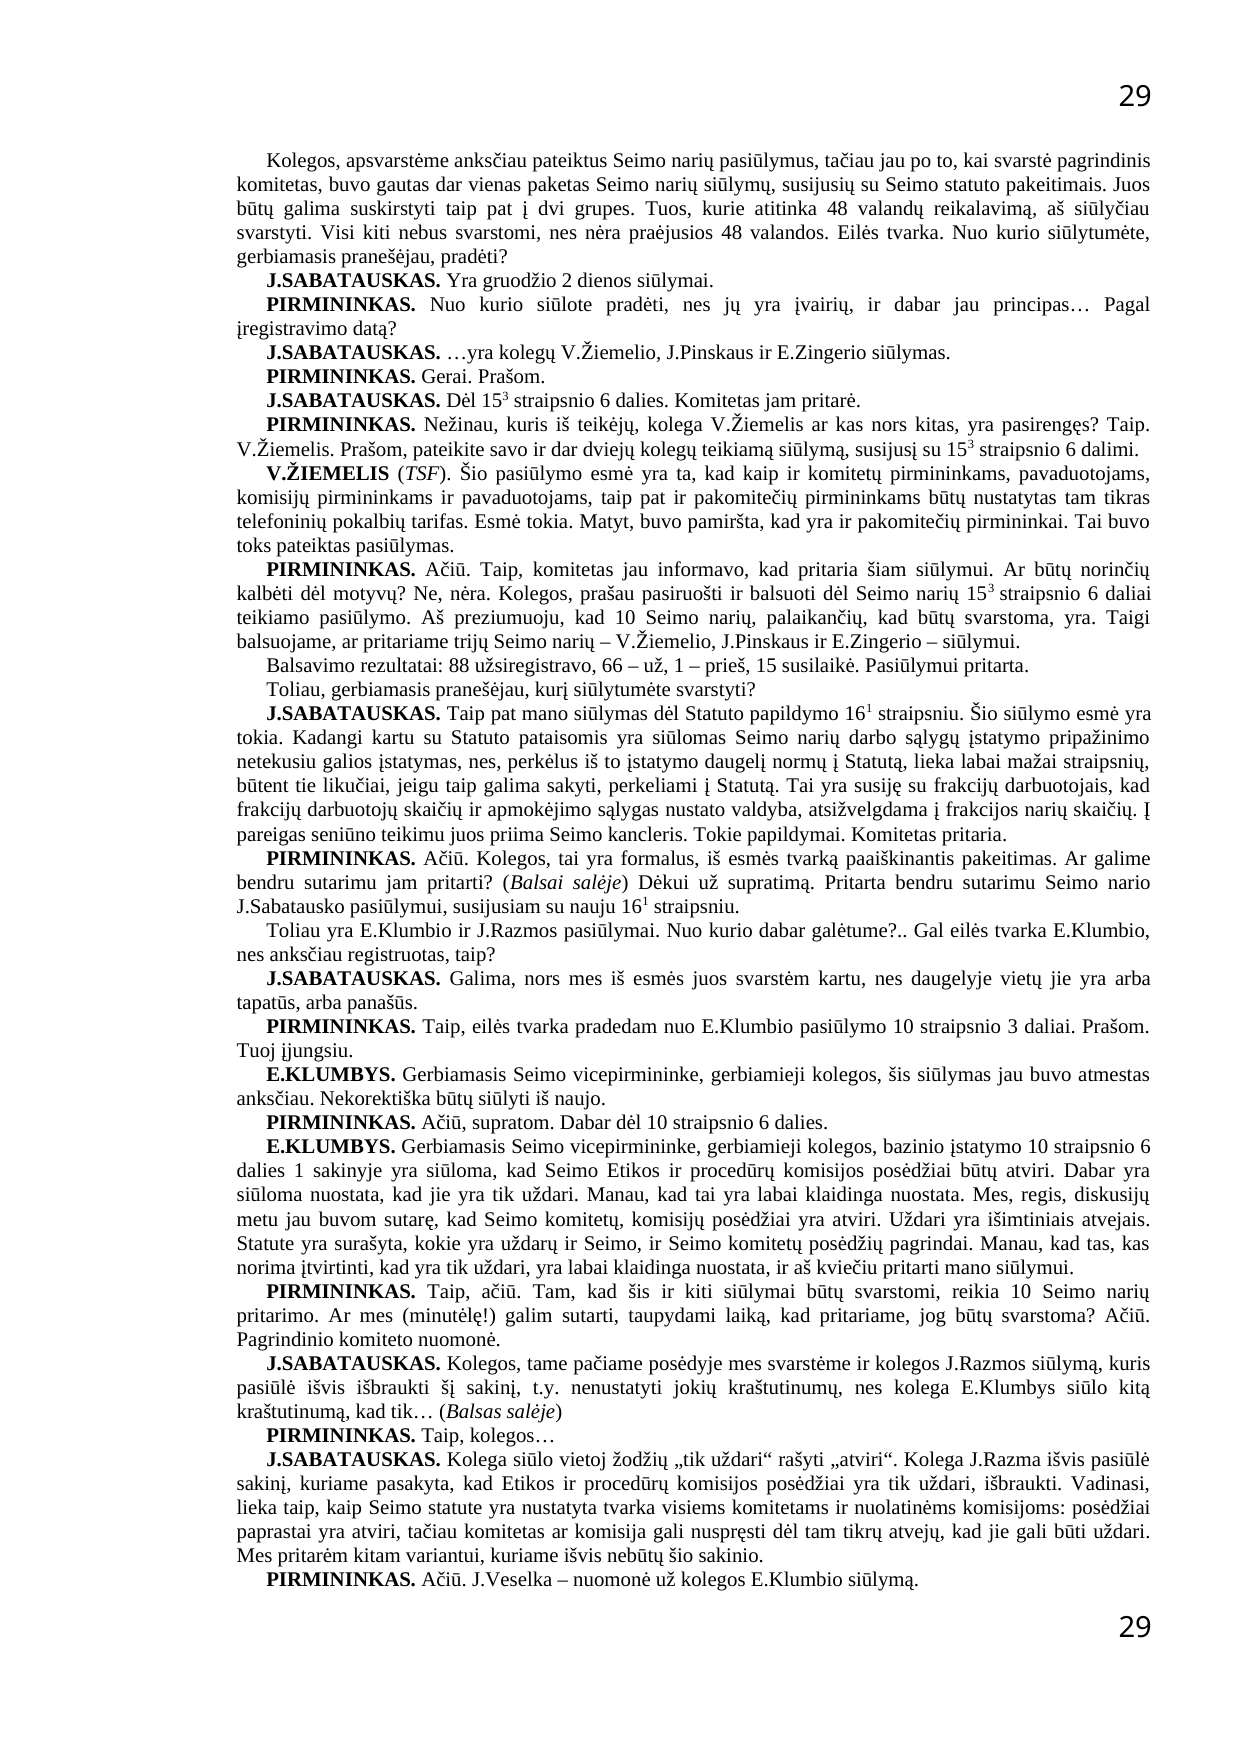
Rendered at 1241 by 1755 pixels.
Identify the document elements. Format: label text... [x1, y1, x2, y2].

text Toliau, gerbiamasis pranešėjau, kurį siūlytumėte svarstyti? [236, 677, 1152, 701]
text J.SABATAUSKAS. Kolega siūlo vietoj žodžių „tik uždari“ rašyti „atviri“. Kolega J.Razma išvis pasiūlė sakinį, kuriame pasakyta, kad Etikos ir procedūrų komisijos posėdžiai yra tik uždari, išbraukti. Vadinasi, lieka taip, kaip Seimo statute yra nustatyta tvarka visiems komitetams ir nuolatinėms komisijoms: posėdžiai paprastai yra atviri, tačiau komitetas ar komisija gali nuspręsti dėl tam tikrų atvejų, kad jie gali būti uždari. Mes pritarėm kitam variantui, kuriame išvis nebūtų šio sakinio. [236, 1447, 1152, 1567]
text PIRMININKAS. Taip, ačiū. Tam, kad šis ir kiti siūlymai būtų svarstomi, reikia 10 Seimo narių pritarimo. Ar mes (minutėlę!) galim sutarti, taupydami laiką, kad pritariame, jog būtų svarstoma? Ačiū. Pagrindinio komiteto nuomonė. [236, 1279, 1152, 1351]
text PIRMININKAS. Ačiū. J.Veselka – nuomonė už kolegos E.Klumbio siūlymą. [236, 1567, 1152, 1591]
text J.SABATAUSKAS. Taip pat mano siūlymas dėl Statuto papildymo 161 straipsniu. Šio siūlymo esmė yra tokia. Kadangi kartu su Statuto pataisomis yra siūlomas Seimo narių darbo sąlygų įstatymo pripažinimo netekusiu galios įstatymas, nes, perkėlus iš to įstatymo daugelį normų į Statutą, lieka labai mažai straipsnių, būtent tie likučiai, jeigu taip galima sakyti, perkeliami į Statutą. Tai yra susiję su frakcijų darbuotojais, kad frakcijų darbuotojų skaičių ir apmokėjimo sąlygas nustato valdyba, atsižvelgdama į frakcijos narių skaičių. Į pareigas seniūno teikimu juos priima Seimo kancleris. Tokie papildymai. Komitetas pritaria. [236, 701, 1152, 846]
text PIRMININKAS. Taip, eilės tvarka pradedam nuo E.Klumbio pasiūlymo 10 straipsnio 3 daliai. Prašom. Tuoj įjungsiu. [236, 1014, 1152, 1062]
text J.SABATAUSKAS. …yra kolegų V.Žiemelio, J.Pinskaus ir E.Zingerio siūlymas. [236, 340, 1152, 364]
text PIRMININKAS. Ačiū. Taip, komitetas jau informavo, kad pritaria šiam siūlymui. Ar būtų norinčių kalbėti dėl motyvų? Ne, nėra. Kolegos, prašau pasiruošti ir balsuoti dėl Seimo narių 153 straipsnio 6 daliai teikiamo pasiūlymo. Aš preziumuoju, kad 10 Seimo narių, palaikančių, kad būtų svarstoma, yra. Taigi balsuojame, ar pritariame trijų Seimo narių – V.Žiemelio, J.Pinskaus ir E.Zingerio – siūlymui. [236, 557, 1152, 653]
text J.SABATAUSKAS. Kolegos, tame pačiame posėdyje mes svarstėme ir kolegos J.Razmos siūlymą, kuris pasiūlė išvis išbraukti šį sakinį, t.y. nenustatyti jokių kraštutinumų, nes kolega E.Klumbys siūlo kitą kraštutinumą, kad tik… (Balsas salėje) [236, 1351, 1152, 1423]
text PIRMININKAS. Nuo kurio siūlote pradėti, nes jų yra įvairių, ir dabar jau principas… Pagal įregistravimo datą? [236, 292, 1152, 340]
text J.SABATAUSKAS. Galima, nors mes iš esmės juos svarstėm kartu, nes daugelyje vietų jie yra arba tapatūs, arba panašūs. [236, 966, 1152, 1014]
text Balsavimo rezultatai: 88 užsiregistravo, 66 – už, 1 – prieš, 15 susilaikė. Pasiūlymui pritarta. [236, 653, 1152, 677]
text PIRMININKAS. Gerai. Prašom. [236, 364, 1152, 388]
text Kolegos, apsvarstėme anksčiau pateiktus Seimo narių pasiūlymus, tačiau jau po to, kai svarstė pagrindinis komitetas, buvo gautas dar vienas paketas Seimo narių siūlymų, susijusių su Seimo statuto pakeitimais. Juos būtų galima suskirstyti taip pat į dvi grupes. Tuos, kurie atitinka 48 valandų reikalavimą, aš siūlyčiau svarstyti. Visi kiti nebus svarstomi, nes nėra praėjusios 48 valandos. Eilės tvarka. Nuo kurio siūlytumėte, gerbiamasis pranešėjau, pradėti? [236, 148, 1152, 268]
text Toliau yra E.Klumbio ir J.Razmos pasiūlymai. Nuo kurio dabar galėtume?.. Gal eilės tvarka E.Klumbio, nes anksčiau registruotas, taip? [236, 918, 1152, 966]
text V.ŽIEMELIS (TSF). Šio pasiūlymo esmė yra ta, kad kaip ir komitetų pirmininkams, pavaduotojams, komisijų pirmininkams ir pavaduotojams, taip pat ir pakomitečių pirmininkams būtų nustatytas tam tikras telefoninių pokalbių tarifas. Esmė tokia. Matyt, buvo pamiršta, kad yra ir pakomitečių pirmininkai. Tai buvo toks pateiktas pasiūlymas. [236, 461, 1152, 557]
text PIRMININKAS. Nežinau, kuris iš teikėjų, kolega V.Žiemelis ar kas nors kitas, yra pasirengęs? Taip. V.Žiemelis. Prašom, pateikite savo ir dar dviejų kolegų teikiamą siūlymą, susijusį su 153 straipsnio 6 dalimi. [236, 412, 1152, 461]
text J.SABATAUSKAS. Dėl 153 straipsnio 6 dalies. Komitetas jam pritarė. [236, 388, 1152, 412]
text J.SABATAUSKAS. Yra gruodžio 2 dienos siūlymai. [236, 268, 1152, 292]
text PIRMININKAS. Ačiū, supratom. Dabar dėl 10 straipsnio 6 dalies. [236, 1110, 1152, 1134]
text PIRMININKAS. Taip, kolegos… [236, 1423, 1152, 1447]
text PIRMININKAS. Ačiū. Kolegos, tai yra formalus, iš esmės tvarką paaiškinantis pakeitimas. Ar galime bendru sutarimu jam pritarti? (Balsai salėje) Dėkui už supratimą. Pritarta bendru sutarimu Seimo nario J.Sabatausko pasiūlymui, susijusiam su nauju 161 straipsniu. [236, 846, 1152, 918]
text E.KLUMBYS. Gerbiamasis Seimo vicepirmininke, gerbiamieji kolegos, šis siūlymas jau buvo atmestas anksčiau. Nekorektiška būtų siūlyti iš naujo. [236, 1062, 1152, 1110]
text E.KLUMBYS. Gerbiamasis Seimo vicepirmininke, gerbiamieji kolegos, bazinio įstatymo 10 straipsnio 6 dalies 1 sakinyje yra siūloma, kad Seimo Etikos ir procedūrų komisijos posėdžiai būtų atviri. Dabar yra siūloma nuostata, kad jie yra tik uždari. Manau, kad tai yra labai klaidinga nuostata. Mes, regis, diskusijų metu jau buvom sutarę, kad Seimo komitetų, komisijų posėdžiai yra atviri. Uždari yra išimtiniais atvejais. Statute yra surašyta, kokie yra uždarų ir Seimo, ir Seimo komitetų posėdžių pagrindai. Manau, kad tas, kas norima įtvirtinti, kad yra tik uždari, yra labai klaidinga nuostata, ir aš kviečiu pritarti mano siūlymui. [236, 1134, 1152, 1279]
